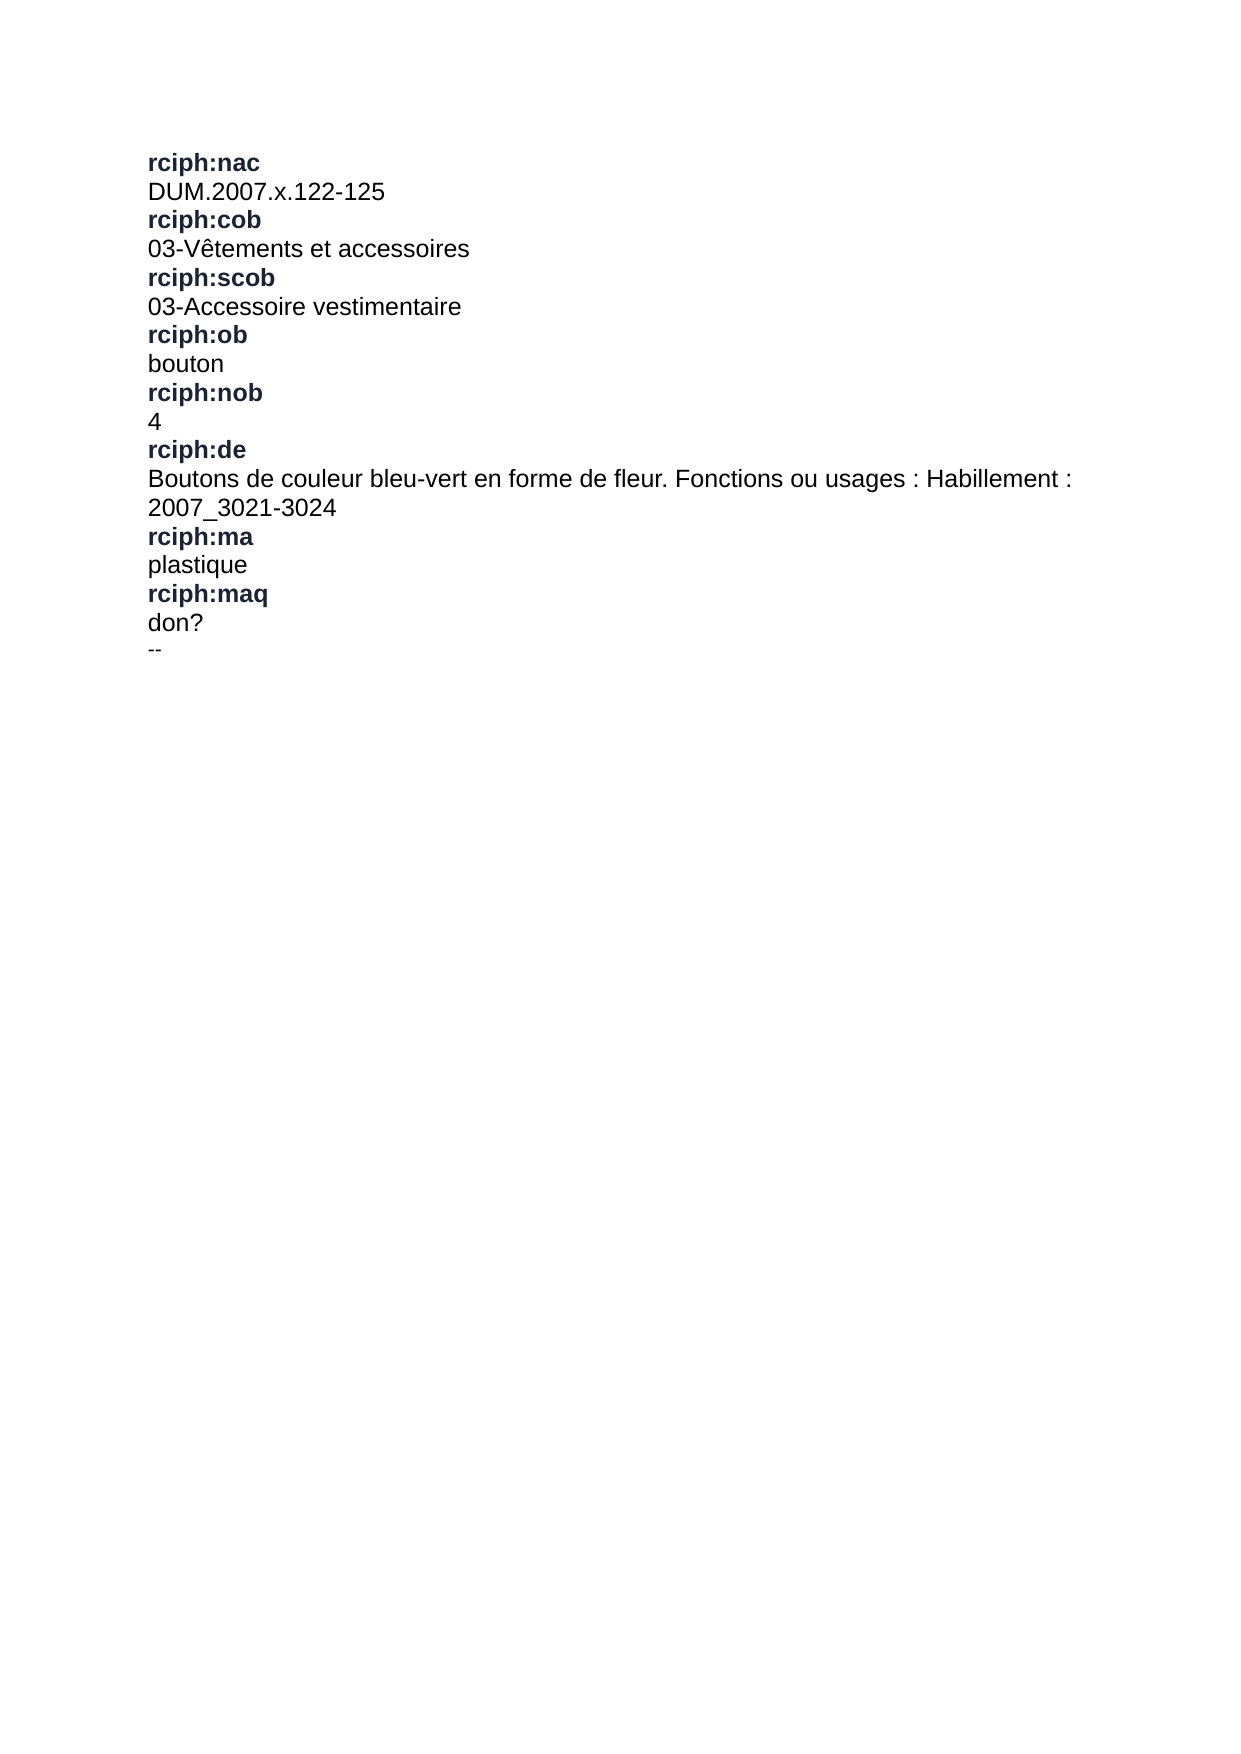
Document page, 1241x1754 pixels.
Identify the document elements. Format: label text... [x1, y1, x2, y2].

text 4 [148, 406, 1092, 435]
text rciph:nac [148, 148, 1092, 176]
text -- [148, 636, 1092, 660]
text 03-Vêtements et accessoires [148, 234, 1092, 263]
text rciph:cob [148, 205, 1092, 234]
text rciph:ob [148, 320, 1092, 349]
text rciph:nob [148, 378, 1092, 406]
text bouton [148, 349, 1092, 378]
text 03-Accessoire vestimentaire [148, 291, 1092, 320]
text rciph:ma [148, 521, 1092, 550]
text Boutons de couleur bleu-vert en forme de fleur. Fonctions ou usages : Habillement : 2007_3021-3024 [148, 464, 1092, 521]
text rciph:maq [148, 579, 1092, 608]
text DUM.2007.x.122-125 [148, 176, 1092, 205]
text plastique [148, 550, 1092, 579]
text rciph:scob [148, 263, 1092, 291]
text rciph:de [148, 435, 1092, 464]
text don? [148, 608, 1092, 636]
